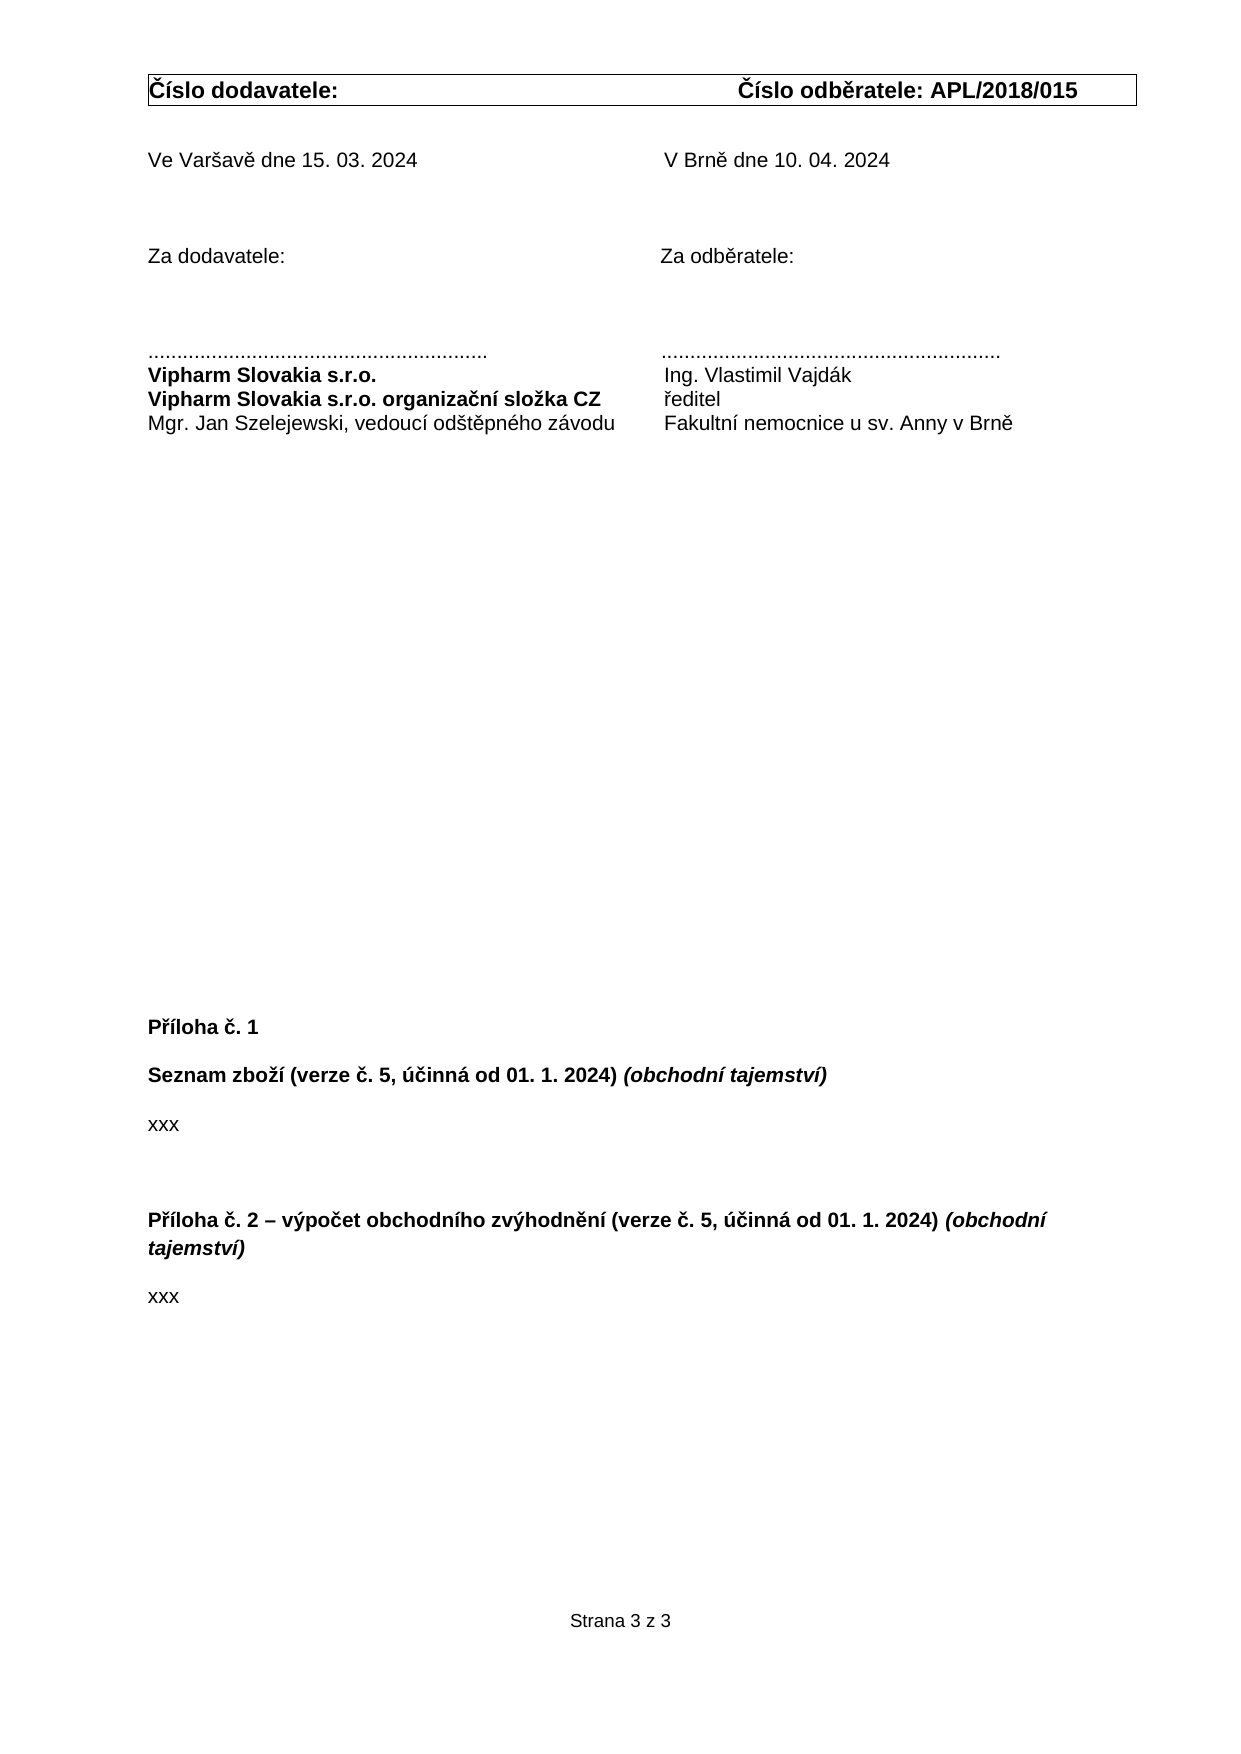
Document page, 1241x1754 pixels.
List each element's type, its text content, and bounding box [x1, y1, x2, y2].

text Vipharm Slovakia s.r.o. organizační složka CZ ředitel [148, 387, 1137, 411]
text ........................................................... ........................................................... [148, 339, 1137, 363]
text Seznam zboží (verze č. 5, účinná od 01. 1. 2024) (obchodní tajemství) [148, 1063, 1137, 1087]
text xxx [148, 1111, 1137, 1135]
text Vipharm Slovakia s.r.o. Ing. Vlastimil Vajdák [148, 363, 1137, 387]
text Mgr. Jan Szelejewski, vedoucí odštěpného závodu Fakultní nemocnice u sv. Anny v Brně [148, 411, 1137, 435]
text xxx [148, 1284, 1133, 1308]
text Příloha č. 1 [148, 1015, 1137, 1039]
text Za dodavatele: Za odběratele: [148, 243, 1137, 267]
text Ve Varšavě dne 15. 03. 2024 V Brně dne 10. 04. 2024 [148, 148, 1137, 172]
text Příloha č. 2 – výpočet obchodního zvýhodnění (verze č. 5, účinná od 01. 1. 2024) (obchodní tajemství) [148, 1208, 1137, 1259]
